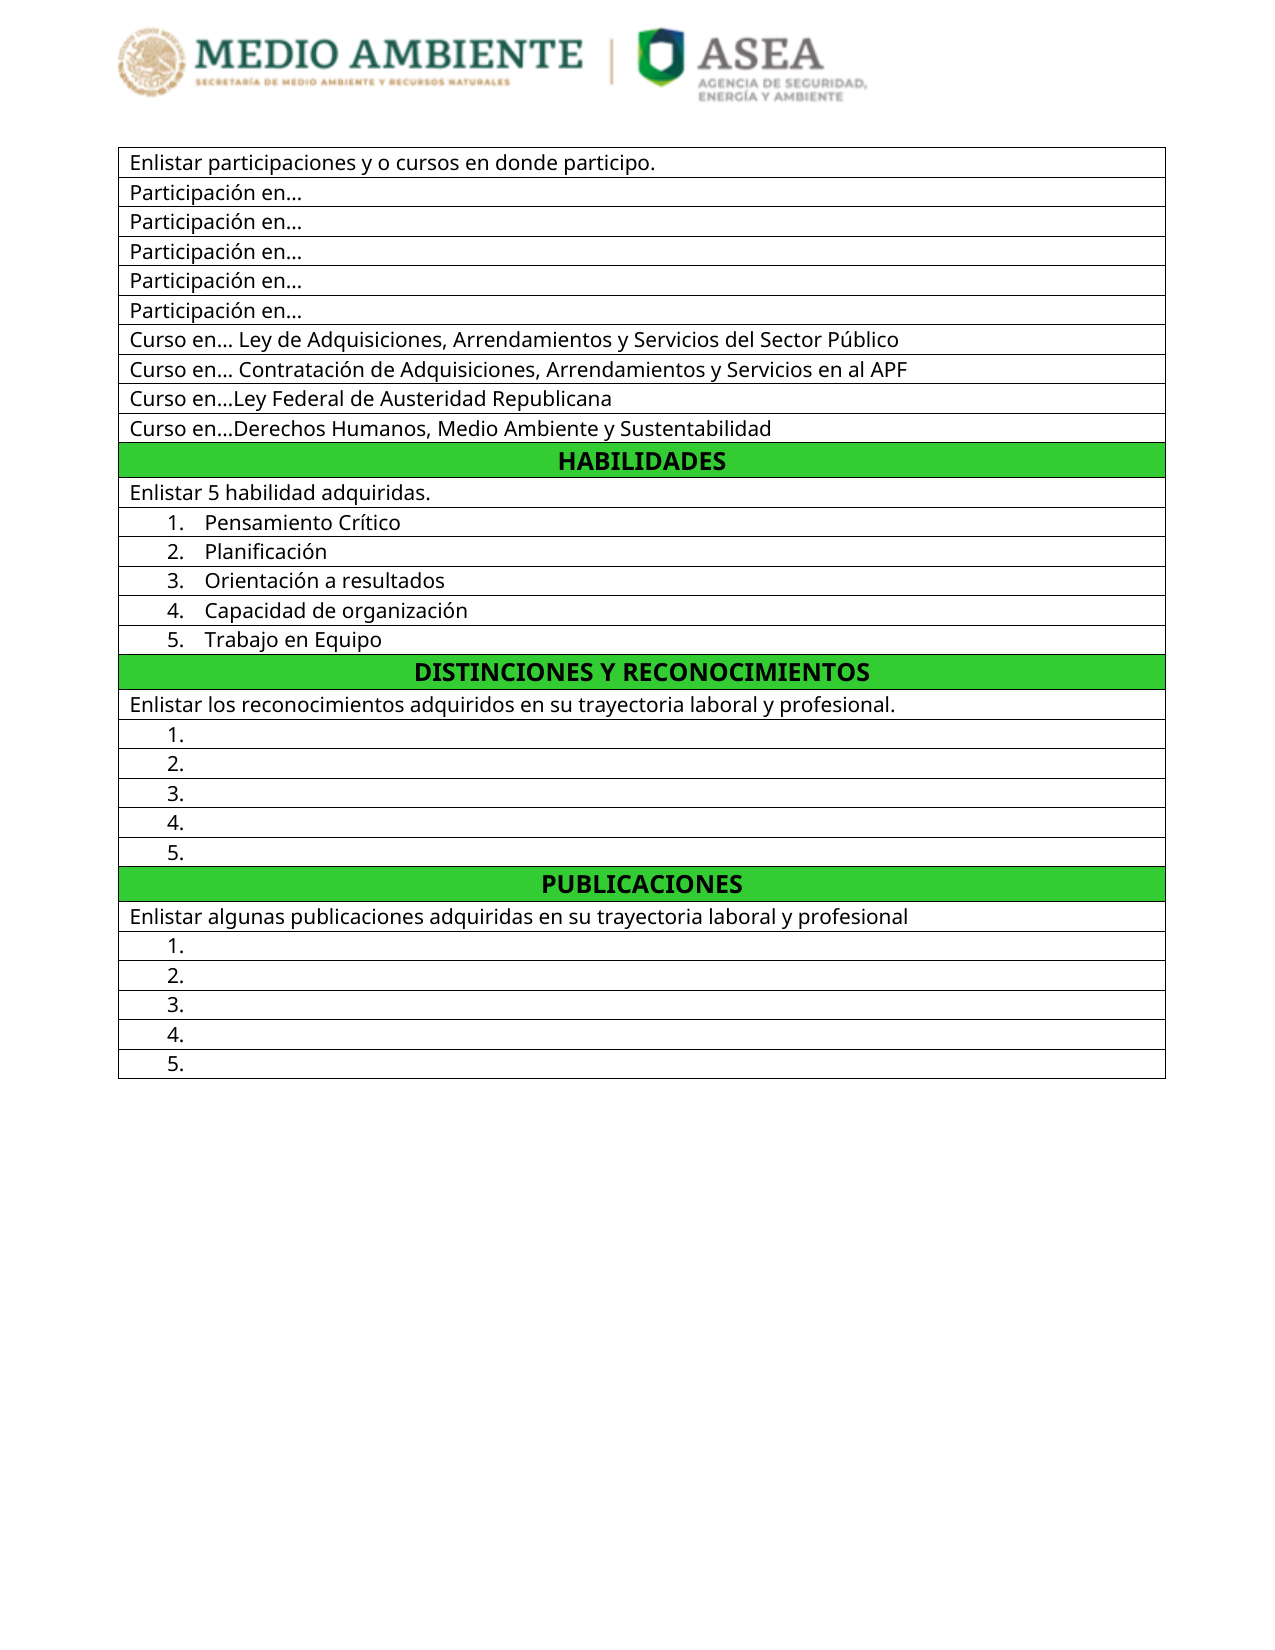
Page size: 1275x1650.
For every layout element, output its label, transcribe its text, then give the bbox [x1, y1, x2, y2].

table_cell HABILIDADES [119, 443, 1165, 477]
table_cell Participación en… [119, 207, 1165, 236]
table_cell Participación en… [119, 237, 1165, 265]
table_cell Orientación a resultados [119, 567, 1165, 595]
table_cell [119, 1050, 1165, 1078]
table_cell Participación en… [119, 178, 1165, 206]
table_cell [119, 961, 1165, 989]
table_cell [119, 808, 1165, 837]
table_cell PUBLICACIONES [119, 867, 1165, 901]
table_cell Trabajo en Equipo [119, 626, 1165, 654]
table_cell [119, 720, 1165, 748]
table_cell Participación en… [119, 296, 1165, 324]
table_cell Curso en… Contratación de Adquisiciones, Arrendamientos y Servicios en al APF [119, 355, 1165, 383]
table_cell [119, 838, 1165, 866]
table_cell Capacidad de organización [119, 596, 1165, 624]
table_cell DISTINCIONES Y RECONOCIMIENTOS [119, 655, 1165, 689]
table_cell [119, 991, 1165, 1019]
table_cell [119, 779, 1165, 807]
table_cell Curso en…Derechos Humanos, Medio Ambiente y Sustentabilidad [119, 414, 1165, 442]
table_cell Curso en… Ley de Adquisiciones, Arrendamientos y Servicios del Sector Público [119, 325, 1165, 354]
table_cell Enlistar 5 habilidad adquiridas. [119, 478, 1165, 507]
table_cell Enlistar los reconocimientos adquiridos en su trayectoria laboral y profesional. [119, 690, 1165, 719]
table_cell [119, 1020, 1165, 1048]
table_cell Enlistar participaciones y o cursos en donde participo. [119, 148, 1165, 177]
table_cell Pensamiento Crítico [119, 508, 1165, 536]
table_cell [119, 749, 1165, 778]
table_cell Planificación [119, 537, 1165, 566]
table_cell Participación en… [119, 266, 1165, 295]
table_cell Enlistar algunas publicaciones adquiridas en su trayectoria laboral y profesional [119, 902, 1165, 931]
table_cell Curso en…Ley Federal de Austeridad Republicana [119, 384, 1165, 413]
table_cell [119, 932, 1165, 960]
